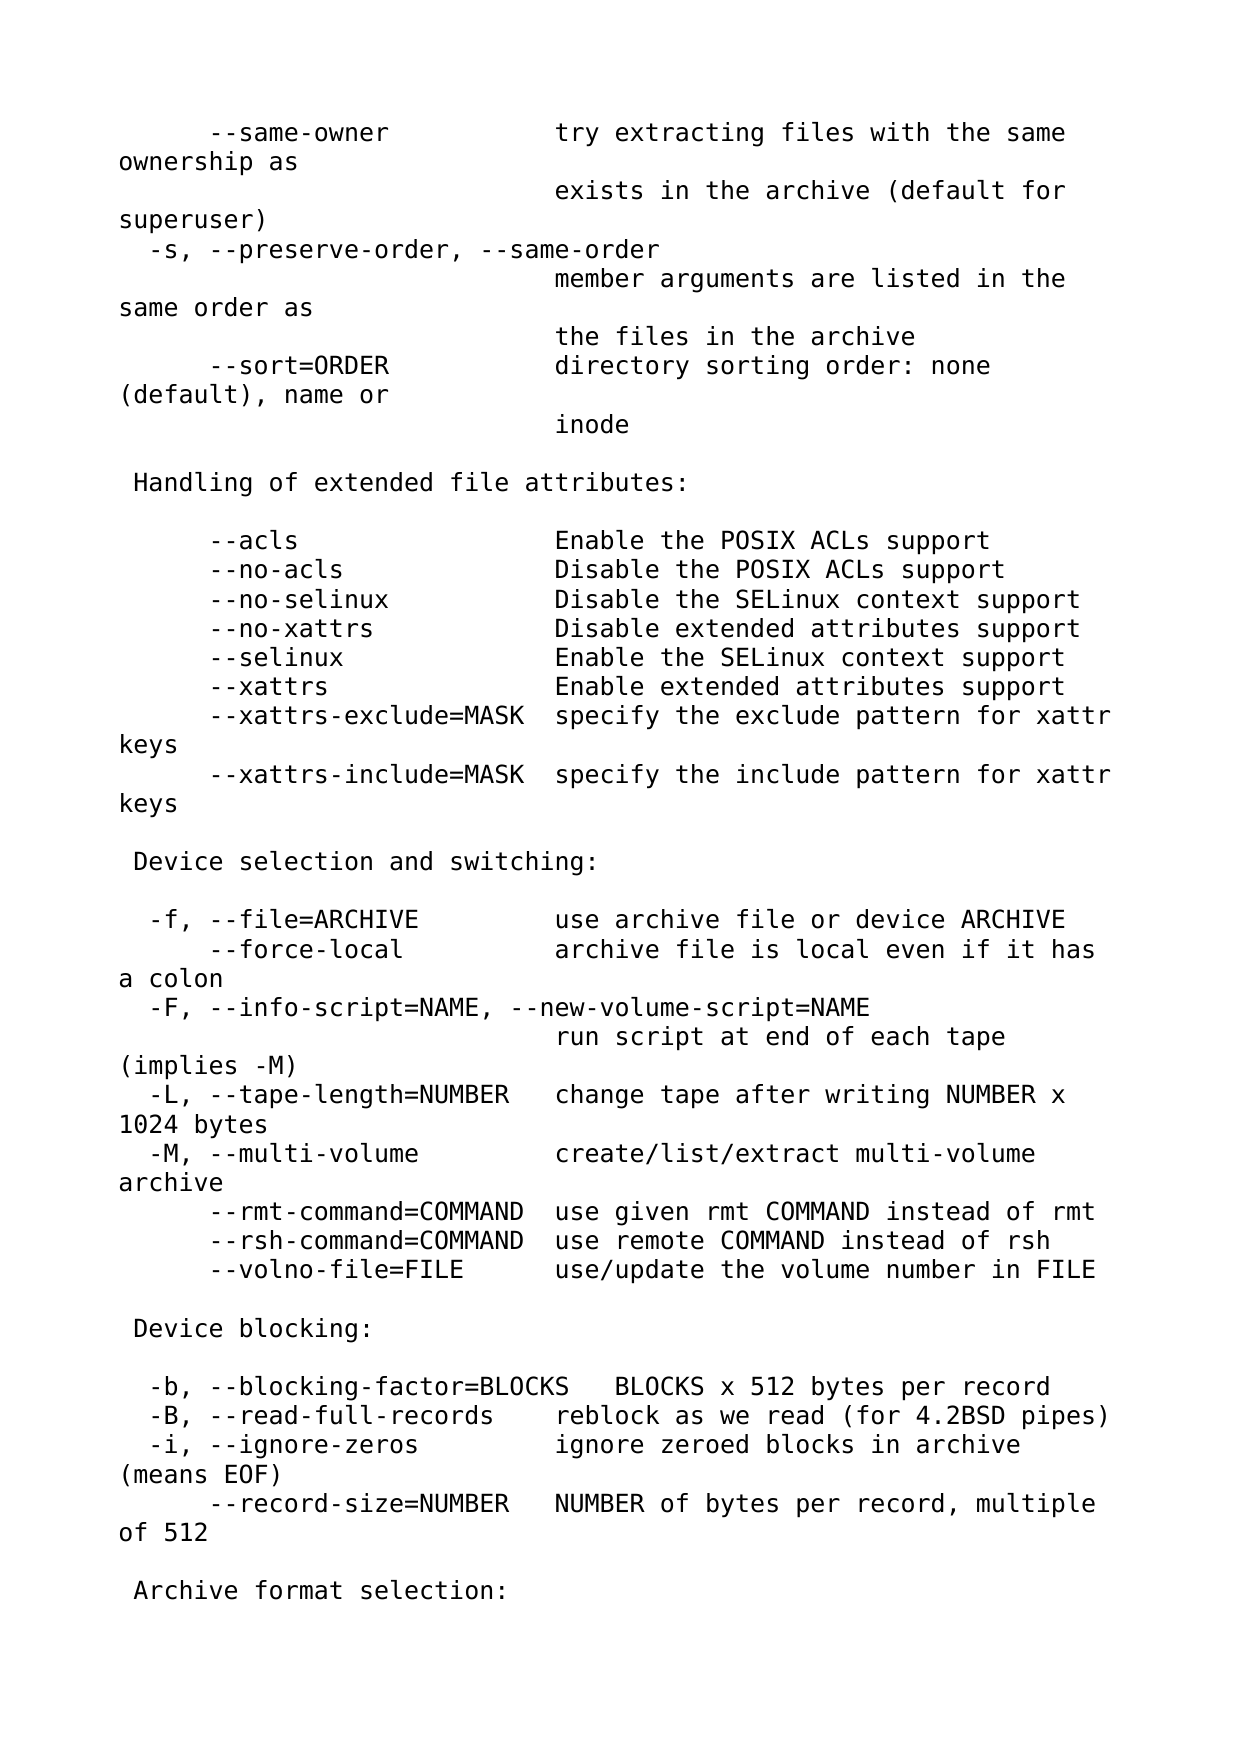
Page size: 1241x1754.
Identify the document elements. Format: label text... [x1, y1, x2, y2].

text --same-owner try extracting files with the same ownership as exists in the archive (default for superuser) -s, --preserve-order, --same-order member arguments are listed in the same order as the files in the archive --sort=ORDER directory sorting order: none (default), name or inode Handling of extended file attributes: --acls Enable the POSIX ACLs support --no-acls Disable the POSIX ACLs support --no-selinux Disable the SELinux context support --no-xattrs Disable extended attributes support --selinux Enable the SELinux context support --xattrs Enable extended attributes support --xattrs-exclude=MASK specify the exclude pattern for xattr keys --xattrs-include=MASK specify the include pattern for xattr keys Device selection and switching: -f, --file=ARCHIVE use archive file or device ARCHIVE --force-local archive file is local even if it has a colon -F, --info-script=NAME, --new-volume-script=NAME run script at end of each tape (implies -M) -L, --tape-length=NUMBER change tape after writing NUMBER x 1024 bytes -M, --multi-volume create/list/extract multi-volume archive --rmt-command=COMMAND use given rmt COMMAND instead of rmt --rsh-command=COMMAND use remote COMMAND instead of rsh --volno-file=FILE use/update the volume number in FILE Device blocking: -b, --blocking-factor=BLOCKS BLOCKS x 512 bytes per record -B, --read-full-records reblock as we read (for 4.2BSD pipes) -i, --ignore-zeros ignore zeroed blocks in archive (means EOF) --record-size=NUMBER NUMBER of bytes per record, multiple of 512 Archive format selection: [118, 118, 1122, 1635]
